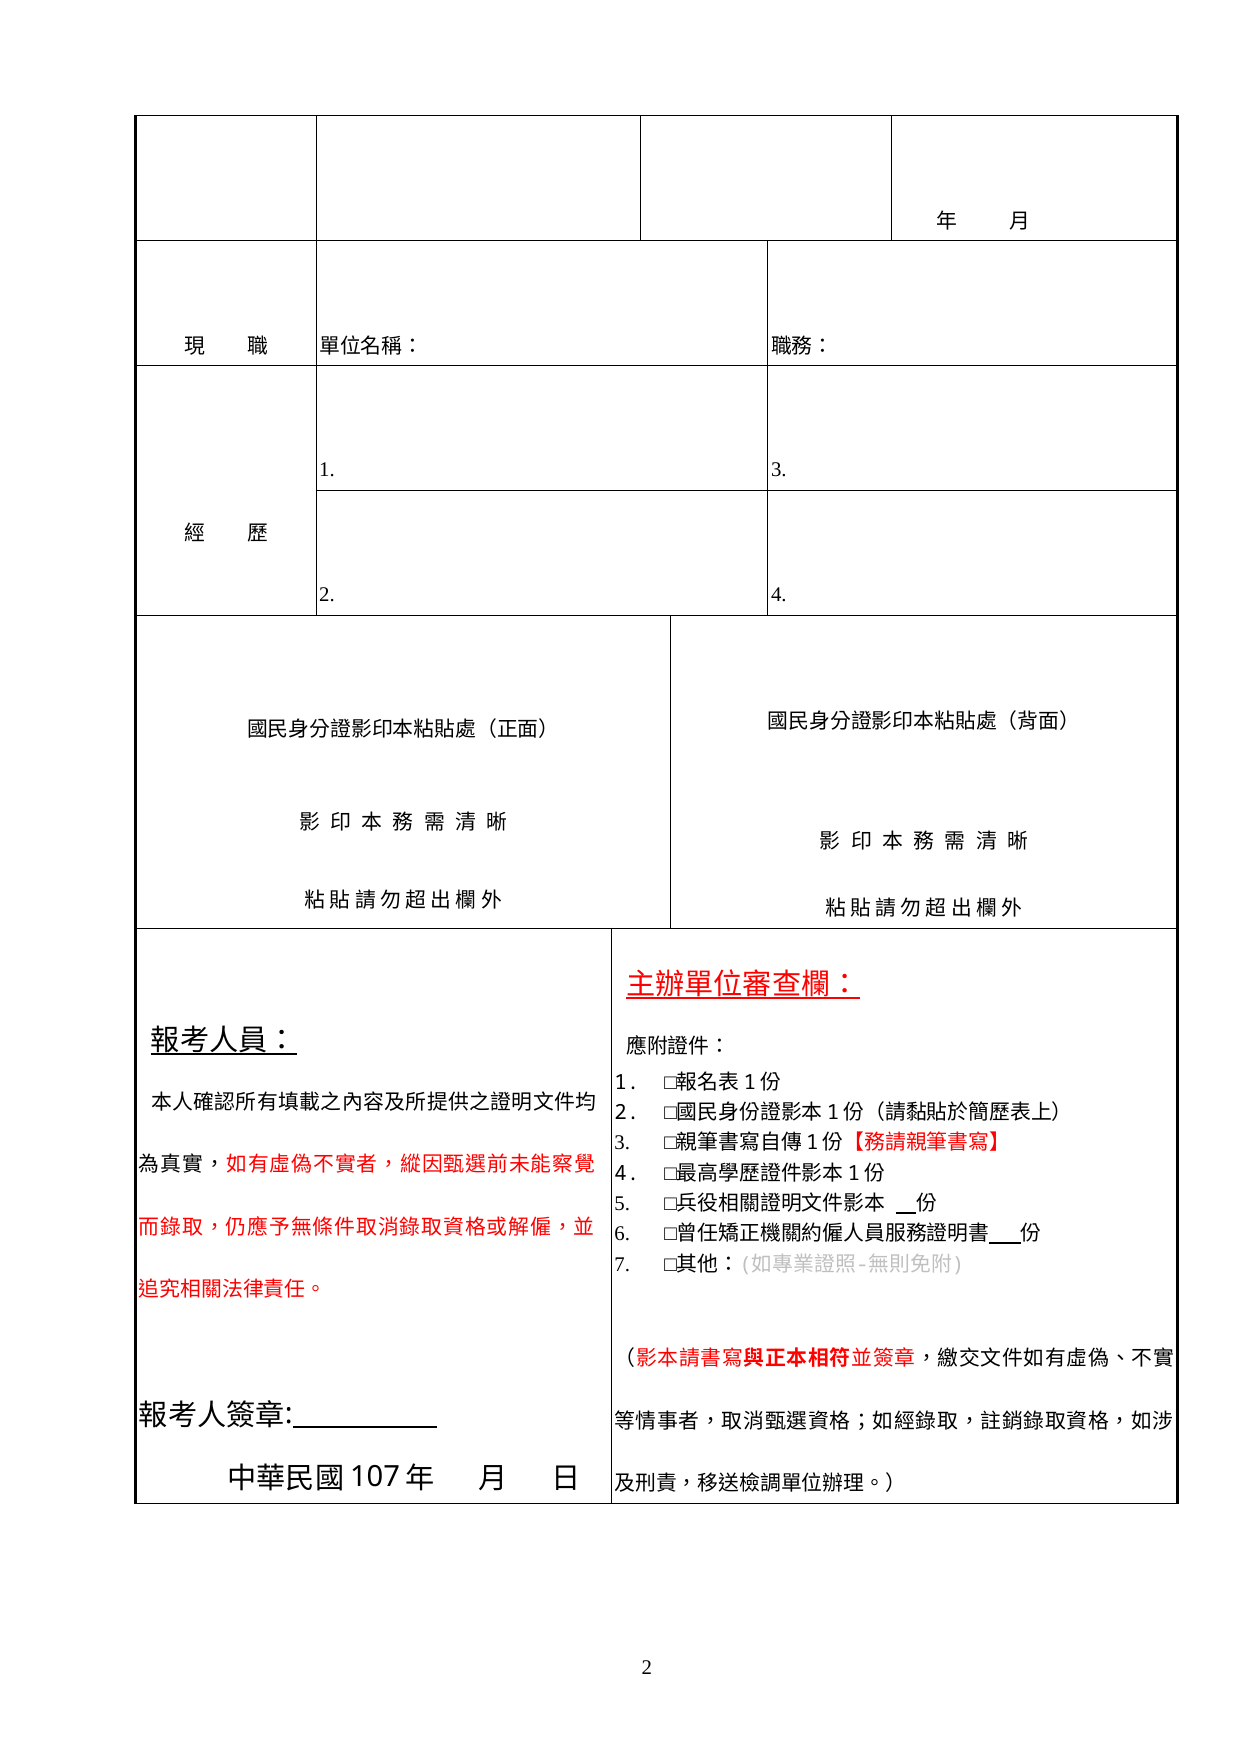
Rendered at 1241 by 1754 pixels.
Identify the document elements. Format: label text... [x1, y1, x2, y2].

table_cell 國民身分證影印本粘貼處（正面） 影 印 本 務 需 清 晰 粘貼請勿超出欄外 [137, 616, 670, 927]
table_cell 國民身分證影印本粘貼處（背面） 影 印 本 務 需 清 晰 粘貼請勿超出欄外 [671, 616, 1176, 927]
table_cell [137, 116, 316, 240]
table_cell 單位名稱： [317, 241, 767, 365]
table_cell 3. [768, 366, 1176, 490]
table_cell [317, 116, 640, 240]
table_cell 2. [317, 491, 767, 615]
table_cell [641, 116, 891, 240]
table_cell 經 歷 [137, 366, 316, 615]
table_cell 現 職 [137, 241, 316, 365]
table_cell 1. [317, 366, 767, 490]
table_cell 4. [768, 491, 1176, 615]
table_cell 年 月 [892, 116, 1176, 240]
table_cell 報考人員： 本人確認所有填載之內容及所提供之證明文件均為真實，如有虛偽不實者，縱因甄選前未能察覺而錄取，仍應予無條件取消錄取資格或解僱，並追究相關法律責任。 報考人簽章: 中華民國107年 月 日 [137, 929, 611, 1502]
table_cell 主辦單位審查欄： 應附證件： □報名表1份 □國民身份證影本1份（請黏貼於簡歷表上） □親筆書寫自傳1份【務請親筆書寫】 □最高學歷證件影本1份 □兵役相關證明文件影本 份 □曾任矯正機關約僱人員服務證明書 份 □其他：(如專業證照-無則免附) （影本請書寫與正本相符並簽章，繳交文件如有虛偽、不實等情事者，取消甄選資格；如經錄取，註銷錄取資格，如涉及刑責，移送檢調單位辦理。） [612, 929, 1176, 1502]
table_cell 職務： [768, 241, 1176, 365]
